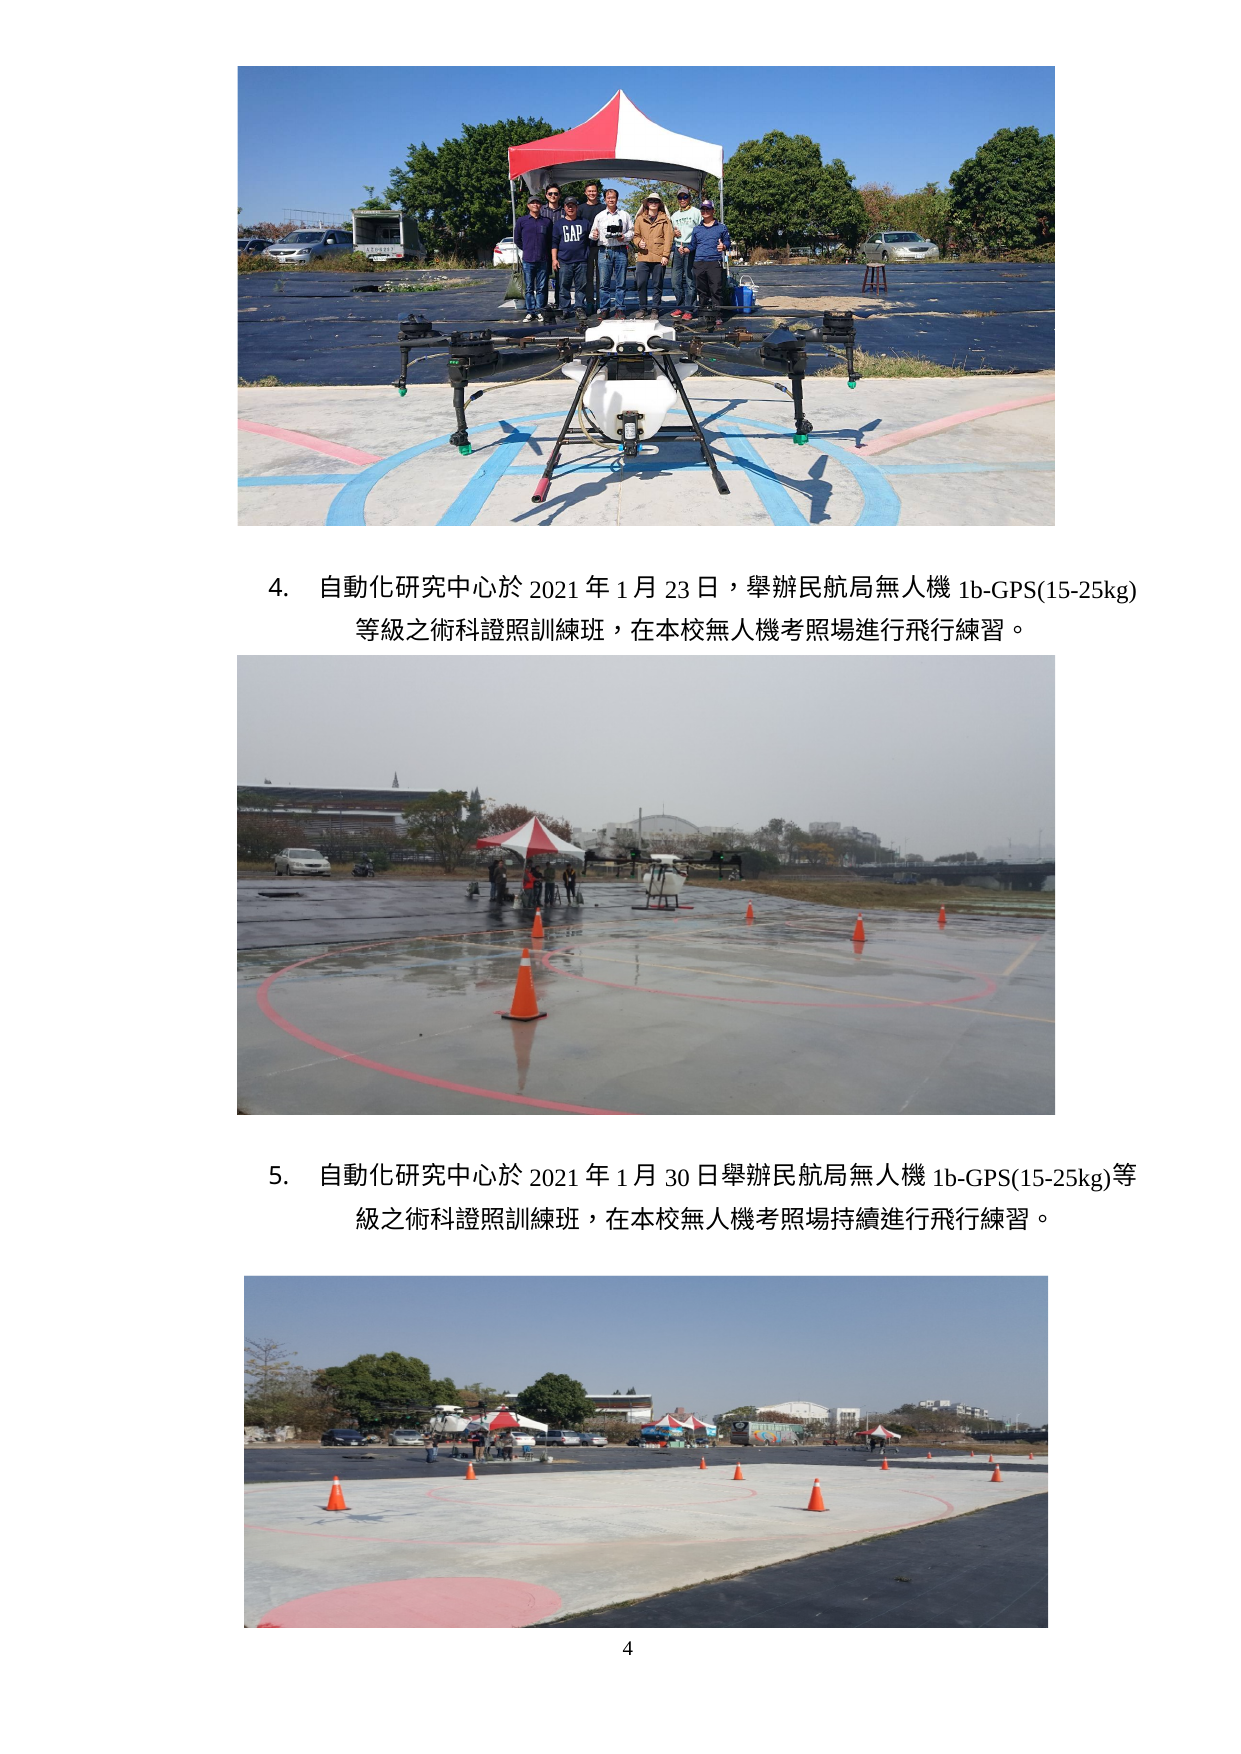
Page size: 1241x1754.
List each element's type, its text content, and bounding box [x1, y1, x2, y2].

list 自動化研究中心於2021年1月23日，舉辦民航局無人機1b-GPS(15-25kg)等級之術科證照訓練班，在本校無人機考照場進行飛行練習。 [268, 567, 1137, 647]
list 自動化研究中心於2021年1月30日舉辦民航局無人機1b-GPS(15-25kg)等級之術科證照訓練班，在本校無人機考照場持續進行飛行練習。 [268, 1156, 1137, 1235]
